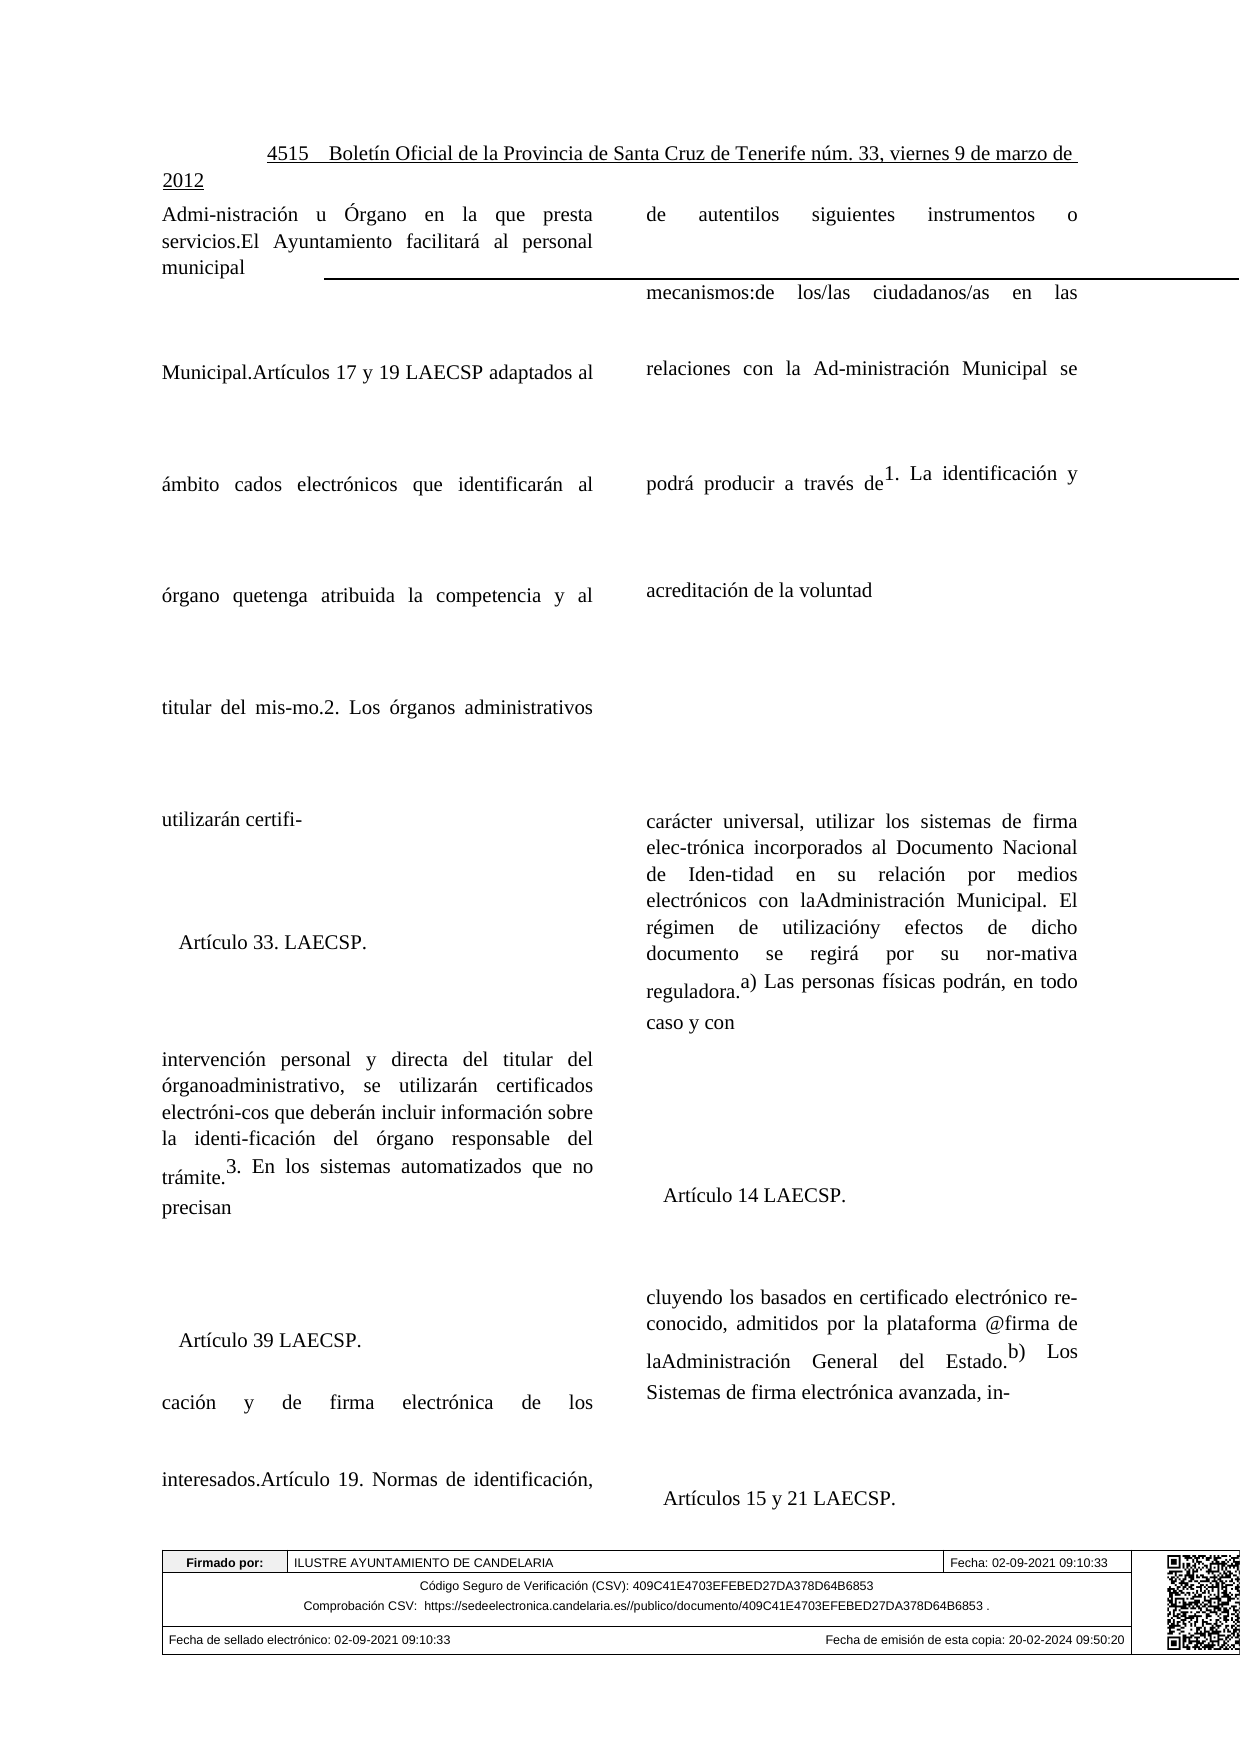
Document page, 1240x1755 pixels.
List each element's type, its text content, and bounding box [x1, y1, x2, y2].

text cación y de firma electrónica de los interesados.Artículo 19. Normas de identificación, [162, 1390, 593, 1491]
text mecanismos:de los/las ciudadanos/as en las relaciones con la Ad-ministración Municipal se podrá producir a través de1. La identificación y acreditación de la voluntad [646, 280, 1078, 615]
text Artículo 14 LAECSP. [663, 1183, 1078, 1207]
text Artículo 33. LAECSP. [178, 930, 593, 954]
text Artículos 15 y 21 LAECSP. [663, 1486, 1078, 1510]
text intervención personal y directa del titular del órganoadministrativo, se utilizarán certificados electróni-cos que deberán incluir información sobre la identi-ficación del órgano responsable del trámite.3. En los sistemas automatizados que no precisan [162, 1047, 593, 1232]
text cluyendo los basados en certificado electrónico re-conocido, admitidos por la plataforma @firma de laAdministración General del Estado.b) Los Sistemas de firma electrónica avanzada, in- [646, 1284, 1078, 1417]
text Admi-nistración u Órgano en la que presta servicios.El Ayuntamiento facilitará al personal municipal [162, 202, 593, 279]
text Artículo 39 LAECSP. [178, 1328, 593, 1352]
text carácter universal, utilizar los sistemas de firma elec-trónica incorporados al Documento Nacional de Iden-tidad en su relación por medios electrónicos con laAdministración Municipal. El régimen de utilizacióny efectos de dicho documento se regirá por su nor-mativa reguladora.a) Las personas físicas podrán, en todo caso y con [646, 809, 1078, 1047]
text de autentilos siguientes instrumentos o [646, 202, 1078, 278]
text Municipal.Artículos 17 y 19 LAECSP adaptados al ámbito cados electrónicos que identificarán al órgano quetenga atribuida la competencia y al titular del mis-mo.2. Los órganos administrativos utilizarán certifi- [162, 360, 593, 831]
